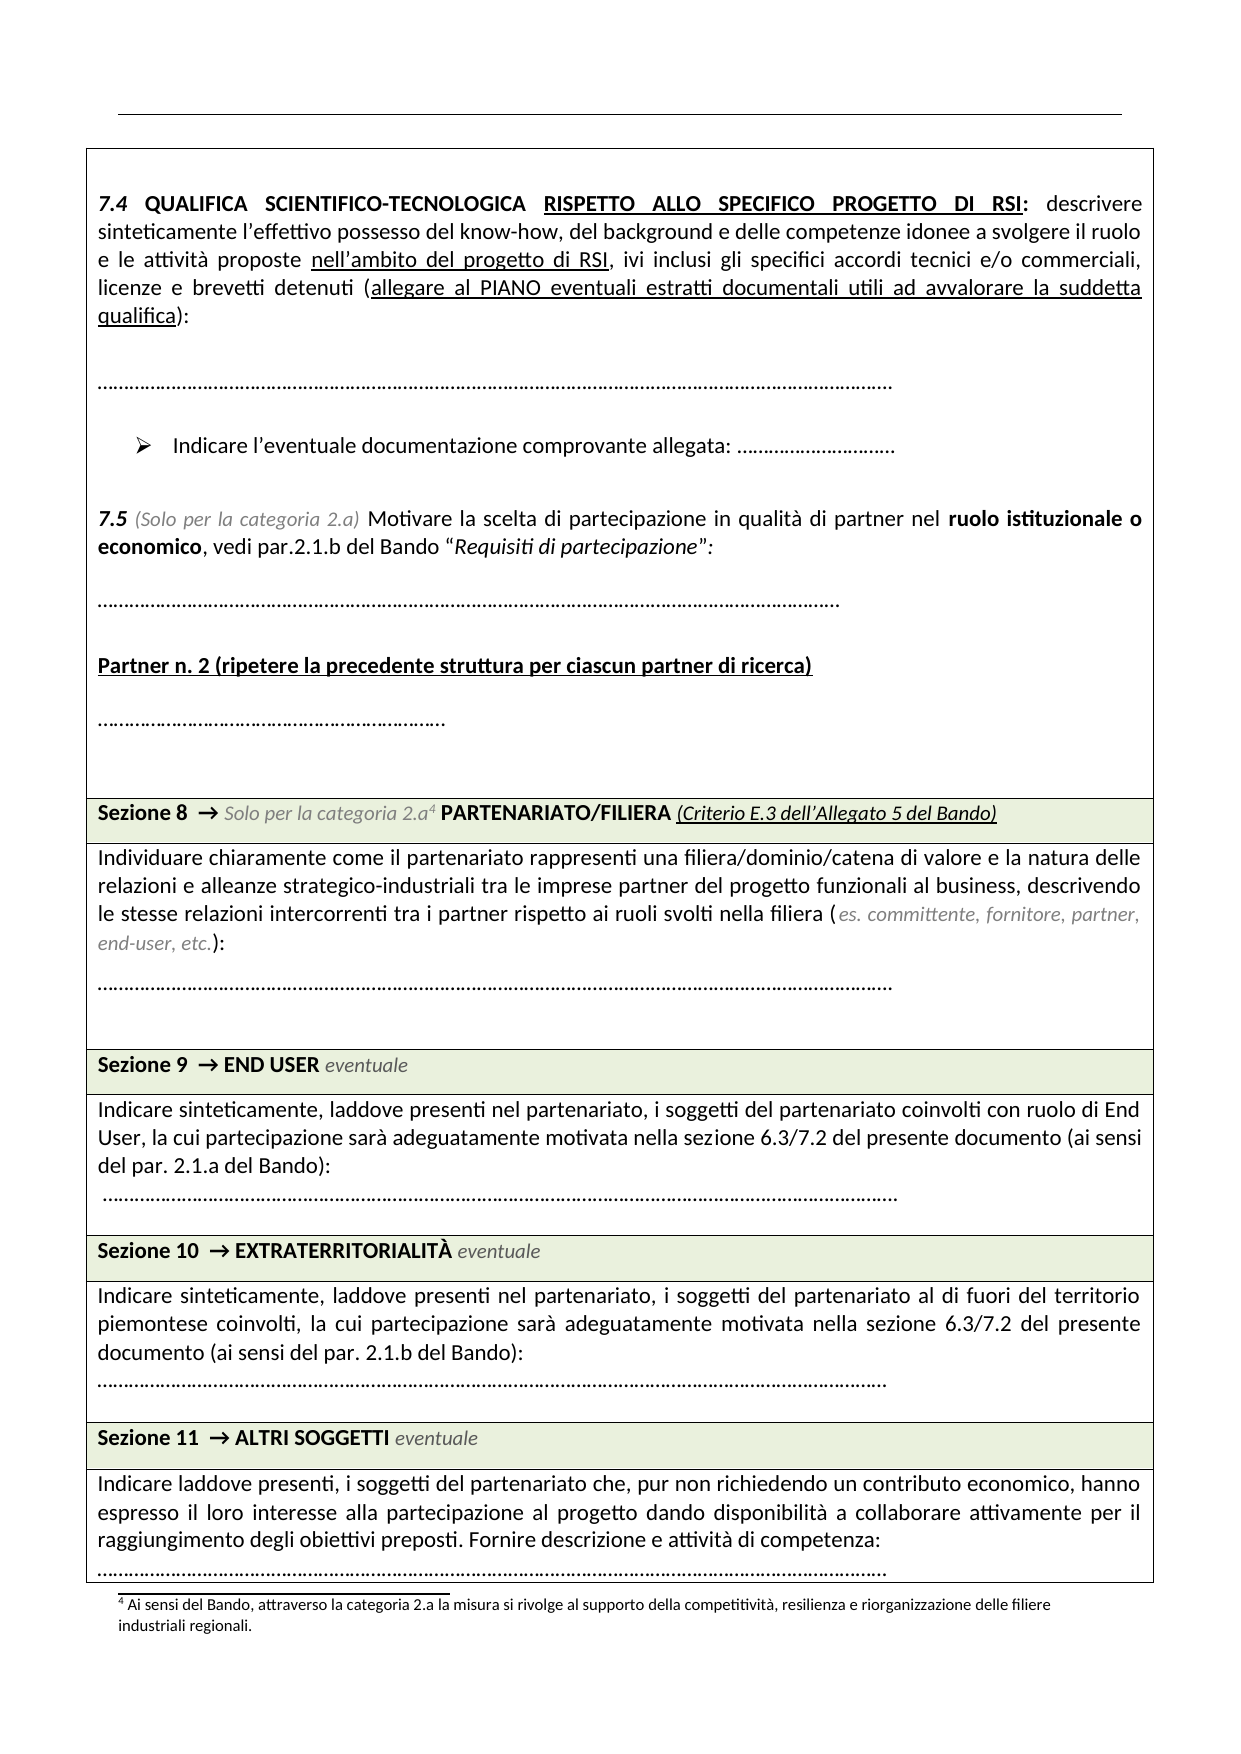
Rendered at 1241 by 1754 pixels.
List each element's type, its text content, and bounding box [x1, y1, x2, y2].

table_cell Sezione 11 → ALTRI SOGGETTI eventuale [87, 1423, 1153, 1468]
table_cell Individuare chiaramente come il partenariato rappresenti una filiera/dominio/catena di valore e la natura delle relazioni e alleanze strategico-industriali tra le imprese partner del progetto funzionali al business, descrivendo le stesse relazioni intercorrenti tra i partner rispetto ai ruoli svolti nella filiera (es. committente, fornitore, partner, end-user, etc.): ……………………………………………………………………………………………………………………………………. [87, 844, 1153, 1049]
table_cell Indicare laddove presenti, i soggetti del partenariato che, pur non richiedendo un contributo economico, hanno espresso il loro interesse alla partecipazione al progetto dando disponibilità a collaborare attivamente per il raggiungimento degli obiettivi preposti. Fornire descrizione e attività di competenza: …………………………………………………………………………………………………………………………………… Indicare l’eventuale documentazione comprovante allegata (es. lettere di interesse presentate a sostegno del progetto): ………………………………………………………………………………………………… [87, 1470, 1153, 1582]
table_cell Indicare sinteticamente, laddove presenti nel partenariato, i soggetti del partenariato coinvolti con ruolo di End User, la cui partecipazione sarà adeguatamente motivata nella sezione 6.3/7.2 del presente documento (ai sensi del par. 2.1.a del Bando): ……………………………………………………………………………………………………………………………………. [87, 1095, 1153, 1235]
table_cell Sezione 10 → EXTRATERRITORIALITÀ eventuale [87, 1236, 1153, 1281]
table_cell 7.4 QUALIFICA SCIENTIFICO-TECNOLOGICA RISPETTO ALLO SPECIFICO PROGETTO DI RSI: descrivere sinteticamente l’effettivo possesso del know-how, del background e delle competenze idonee a svolgere il ruolo e le attività proposte nell’ambito del progetto di RSI, ivi inclusi gli specifici accordi tecnici e/o commerciali, licenze e brevetti detenuti (allegare al PIANO eventuali estratti documentali utili ad avvalorare la suddetta qualifica): ……………………………………………………………………………………………………………………………………. Indicare l’eventuale documentazione comprovante allegata: ………………………… 7.5 (Solo per la categoria 2.a) Motivare la scelta di partecipazione in qualità di partner nel ruolo istituzionale o economico, vedi par.2.1.b del Bando “Requisiti di partecipazione”: …………………………………………………………………………………………………………………………… Partner n. 2 (ripetere la precedente struttura per ciascun partner di ricerca) ………………………………………………………… [87, 149, 1153, 797]
table_cell Sezione 9 → END USER eventuale [87, 1050, 1153, 1094]
table_cell Sezione 8 → Solo per la categoria 2.a PARTENARIATO/FILIERA (Criterio E.3 dell’Allegato 5 del Bando) [87, 799, 1153, 842]
table_cell Indicare sinteticamente, laddove presenti nel partenariato, i soggetti del partenariato al di fuori del territorio piemontese coinvolti, la cui partecipazione sarà adeguatamente motivata nella sezione 6.3/7.2 del presente documento (ai sensi del par. 2.1.b del Bando): …………………………………………………………………………………………………………………………………… [87, 1282, 1153, 1422]
